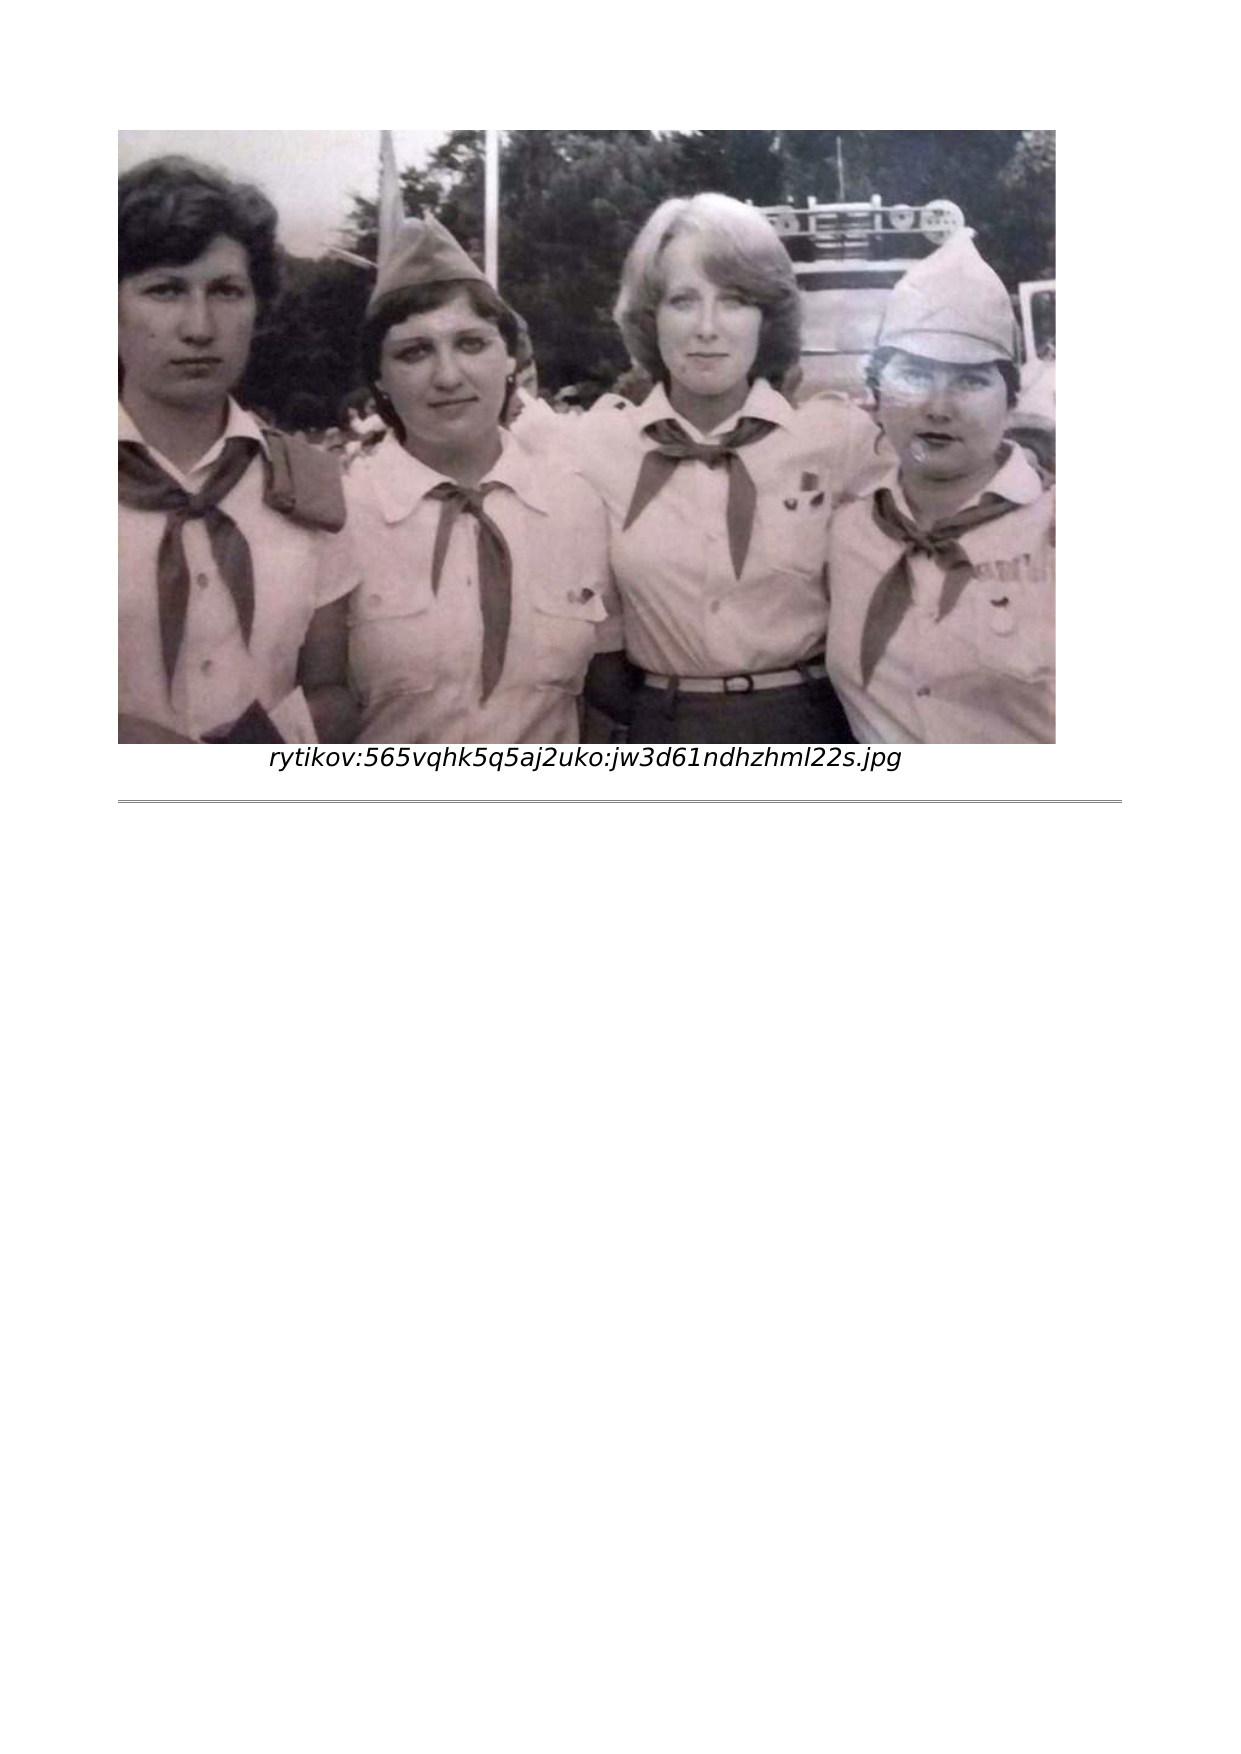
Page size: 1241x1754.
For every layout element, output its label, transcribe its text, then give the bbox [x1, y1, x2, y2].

picture [118, 130, 1056, 744]
text rytikov:565vqhk5q5aj2uko:jw3d61ndhzhml22s.jpg [118, 744, 1056, 773]
